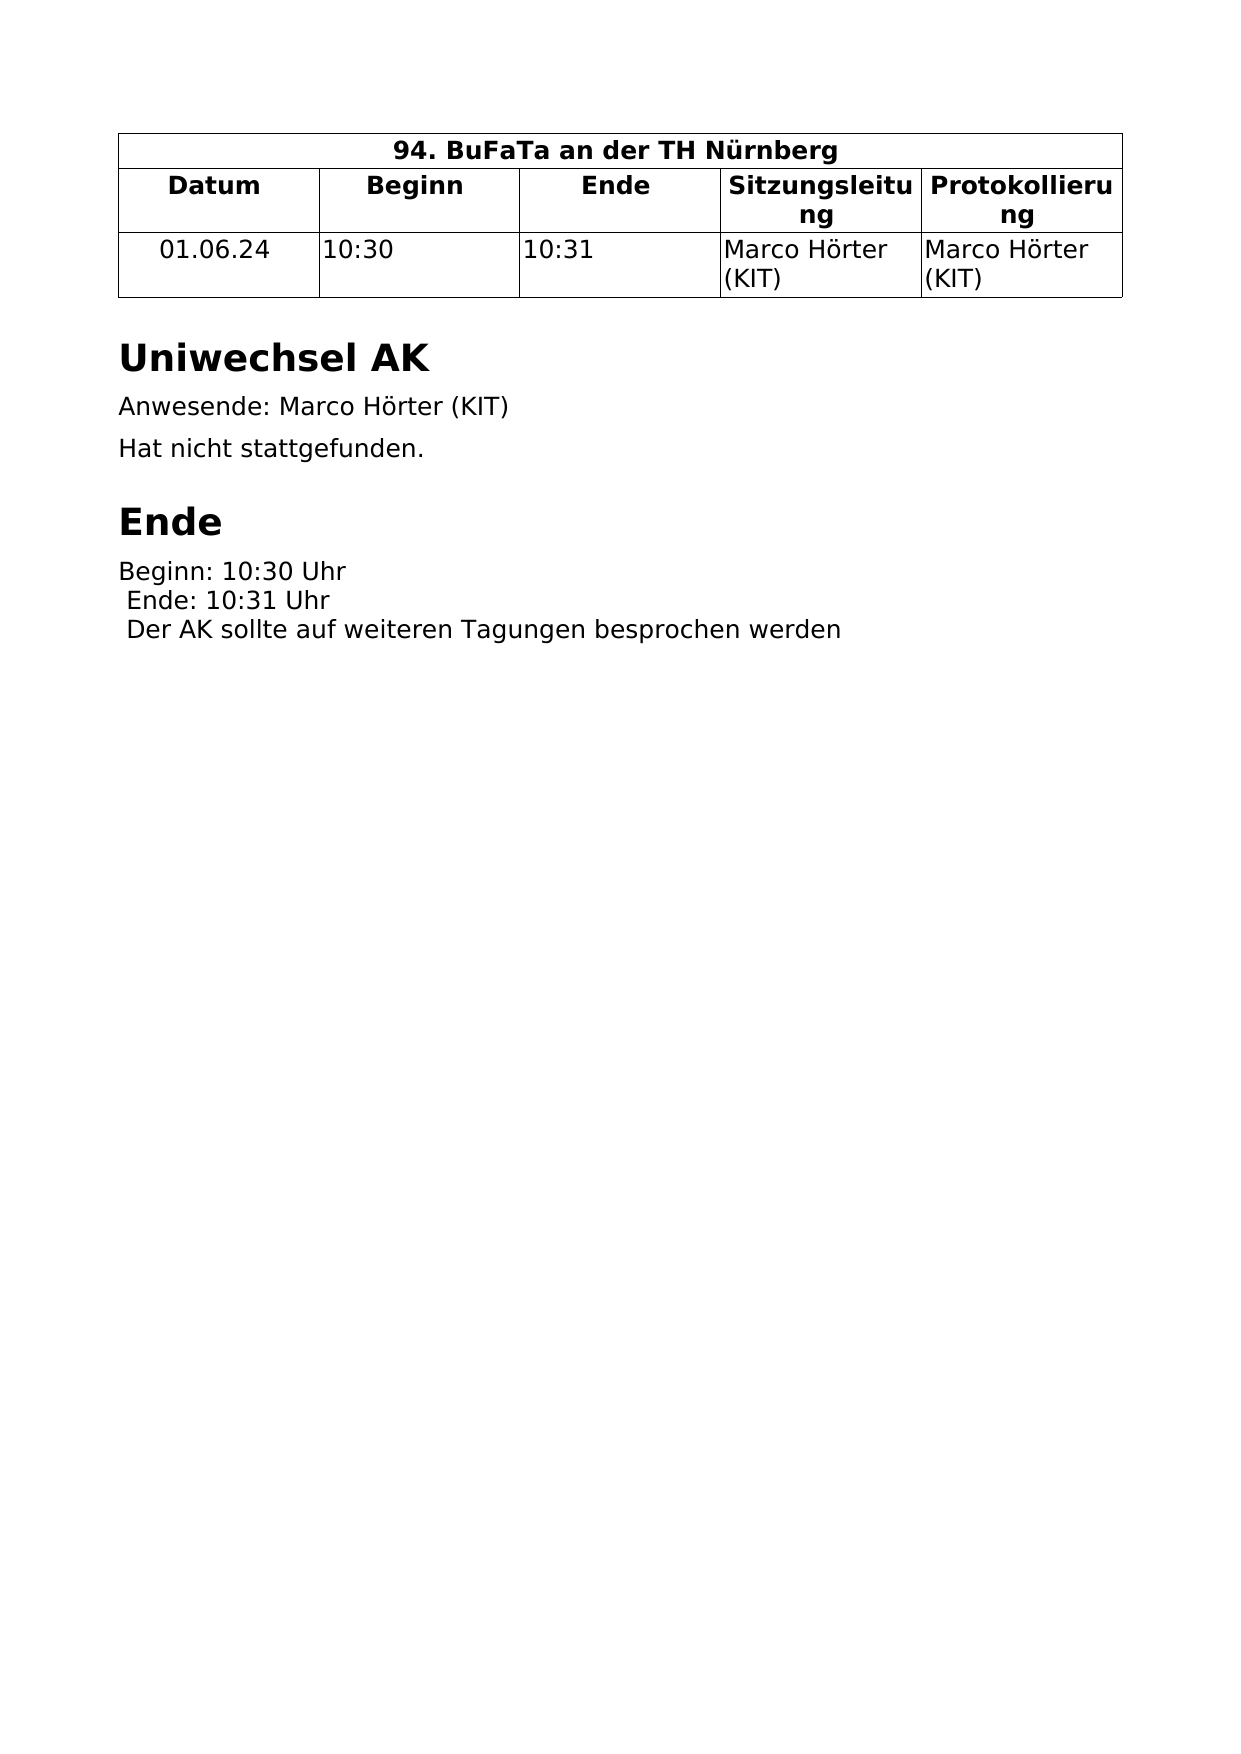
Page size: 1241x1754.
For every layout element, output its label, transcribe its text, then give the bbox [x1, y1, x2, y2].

table_cell 10:31 [520, 233, 720, 297]
table_cell Marco Hörter (KIT) [922, 233, 1122, 297]
table_cell Protokollierung [922, 169, 1122, 232]
text Anwesende: Marco Hörter (KIT) [118, 393, 1122, 422]
table_cell Beginn [320, 169, 519, 232]
table_cell 01.06.24 [119, 233, 319, 297]
subtitle Uniwechsel AK [118, 336, 1122, 380]
table_cell Marco Hörter (KIT) [721, 233, 921, 297]
text Beginn: 10:30 Uhr Ende: 10:31 Uhr Der AK sollte auf weiteren Tagungen besprochen werden [118, 557, 1122, 644]
subtitle Ende [118, 501, 1122, 544]
table_cell Datum [119, 169, 319, 232]
table_cell Sitzungsleitung [721, 169, 921, 232]
table_cell Ende [520, 169, 720, 232]
table_cell 10:30 [320, 233, 519, 297]
text Hat nicht stattgefunden. [118, 434, 1122, 463]
table_header 94. BuFaTa an der TH Nürnberg [119, 134, 1122, 168]
